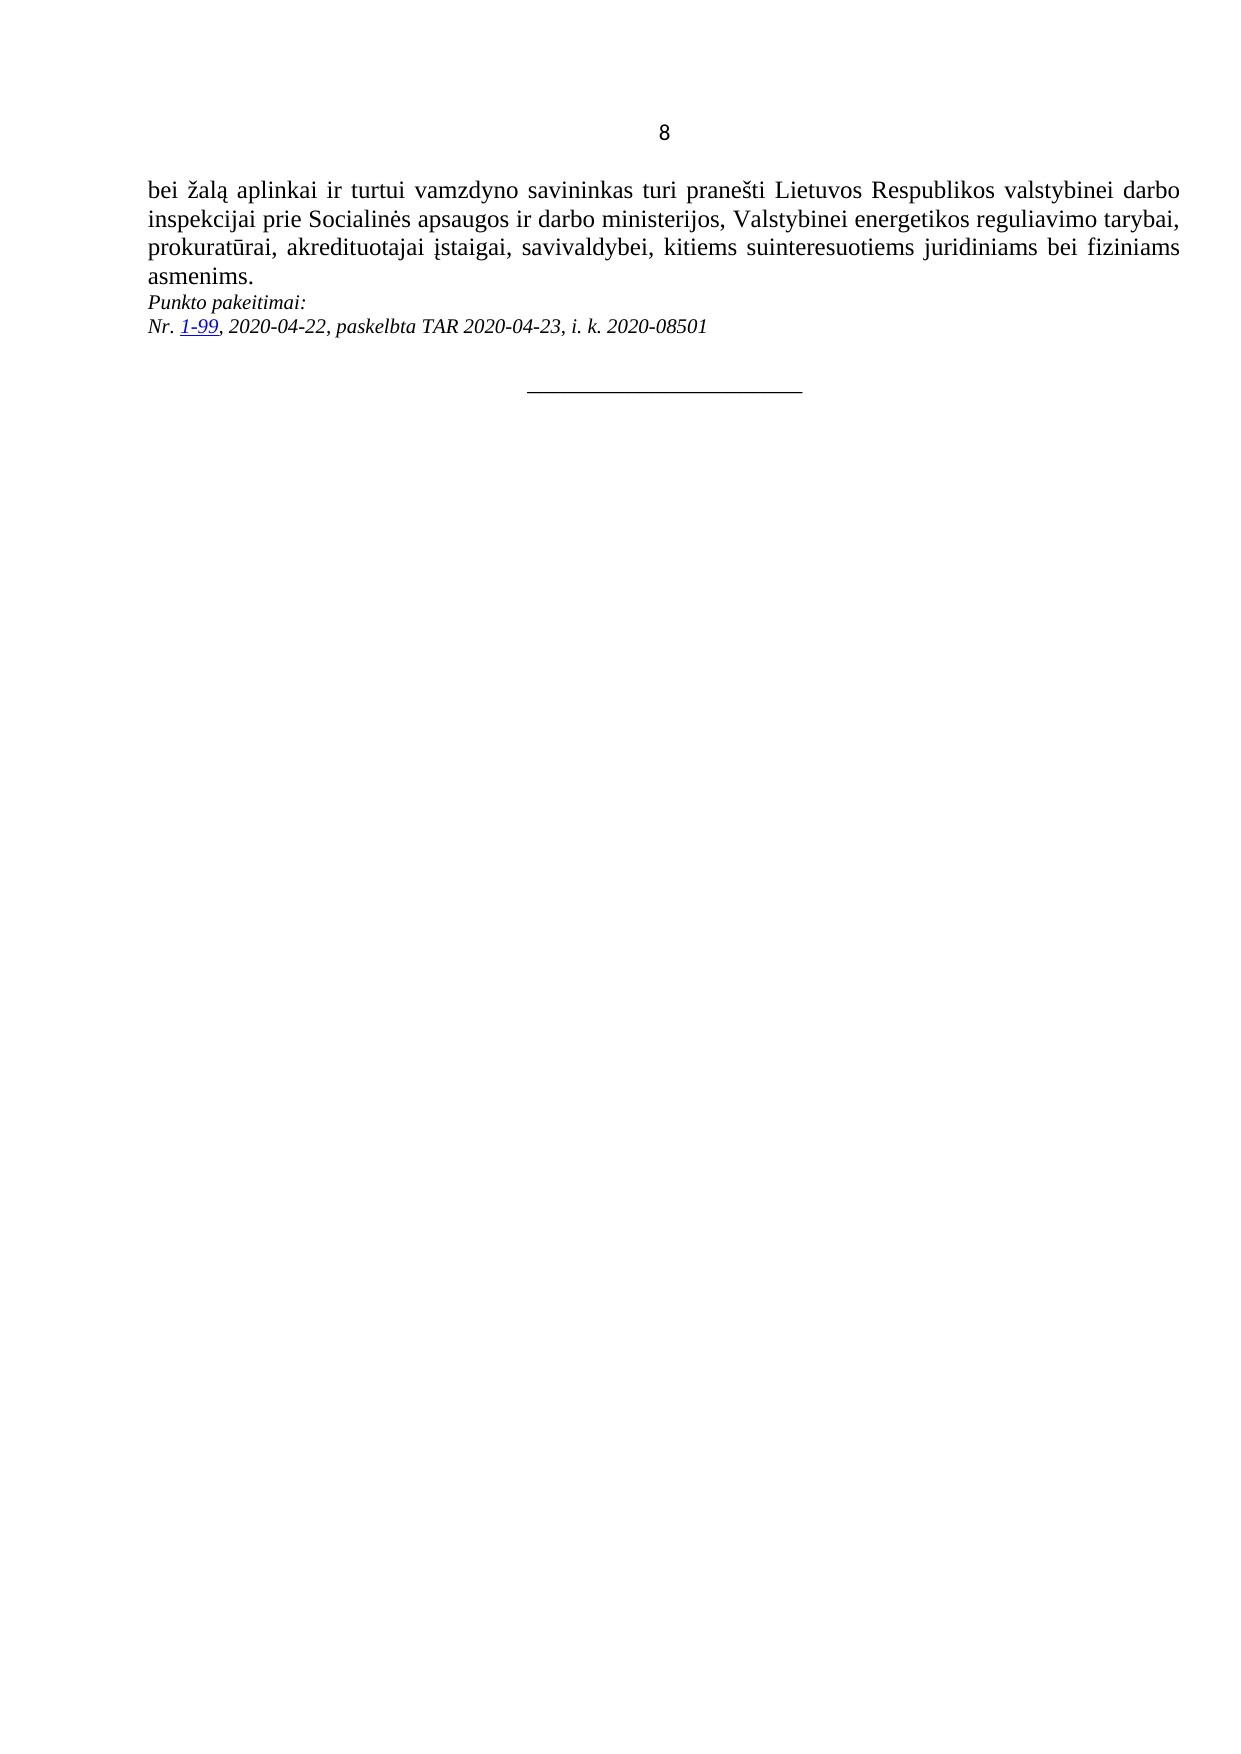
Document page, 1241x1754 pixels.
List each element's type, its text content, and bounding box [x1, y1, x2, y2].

text bei žalą aplinkai ir turtui vamzdyno savininkas turi pranešti Lietuvos Respublikos valstybinei darbo inspekcijai prie Socialinės apsaugos ir darbo ministerijos, Valstybinei energetikos reguliavimo tarybai, prokuratūrai, akredituotajai įstaigai, savivaldybei, kitiems suinteresuotiems juridiniams bei fiziniams asmenims. [148, 175, 1181, 290]
text ______________________ [148, 367, 1181, 396]
text Punkto pakeitimai: [148, 290, 1181, 314]
text Nr. 1-99, 2020-04-22, paskelbta TAR 2020-04-23, i. k. 2020-08501 [148, 314, 1181, 338]
